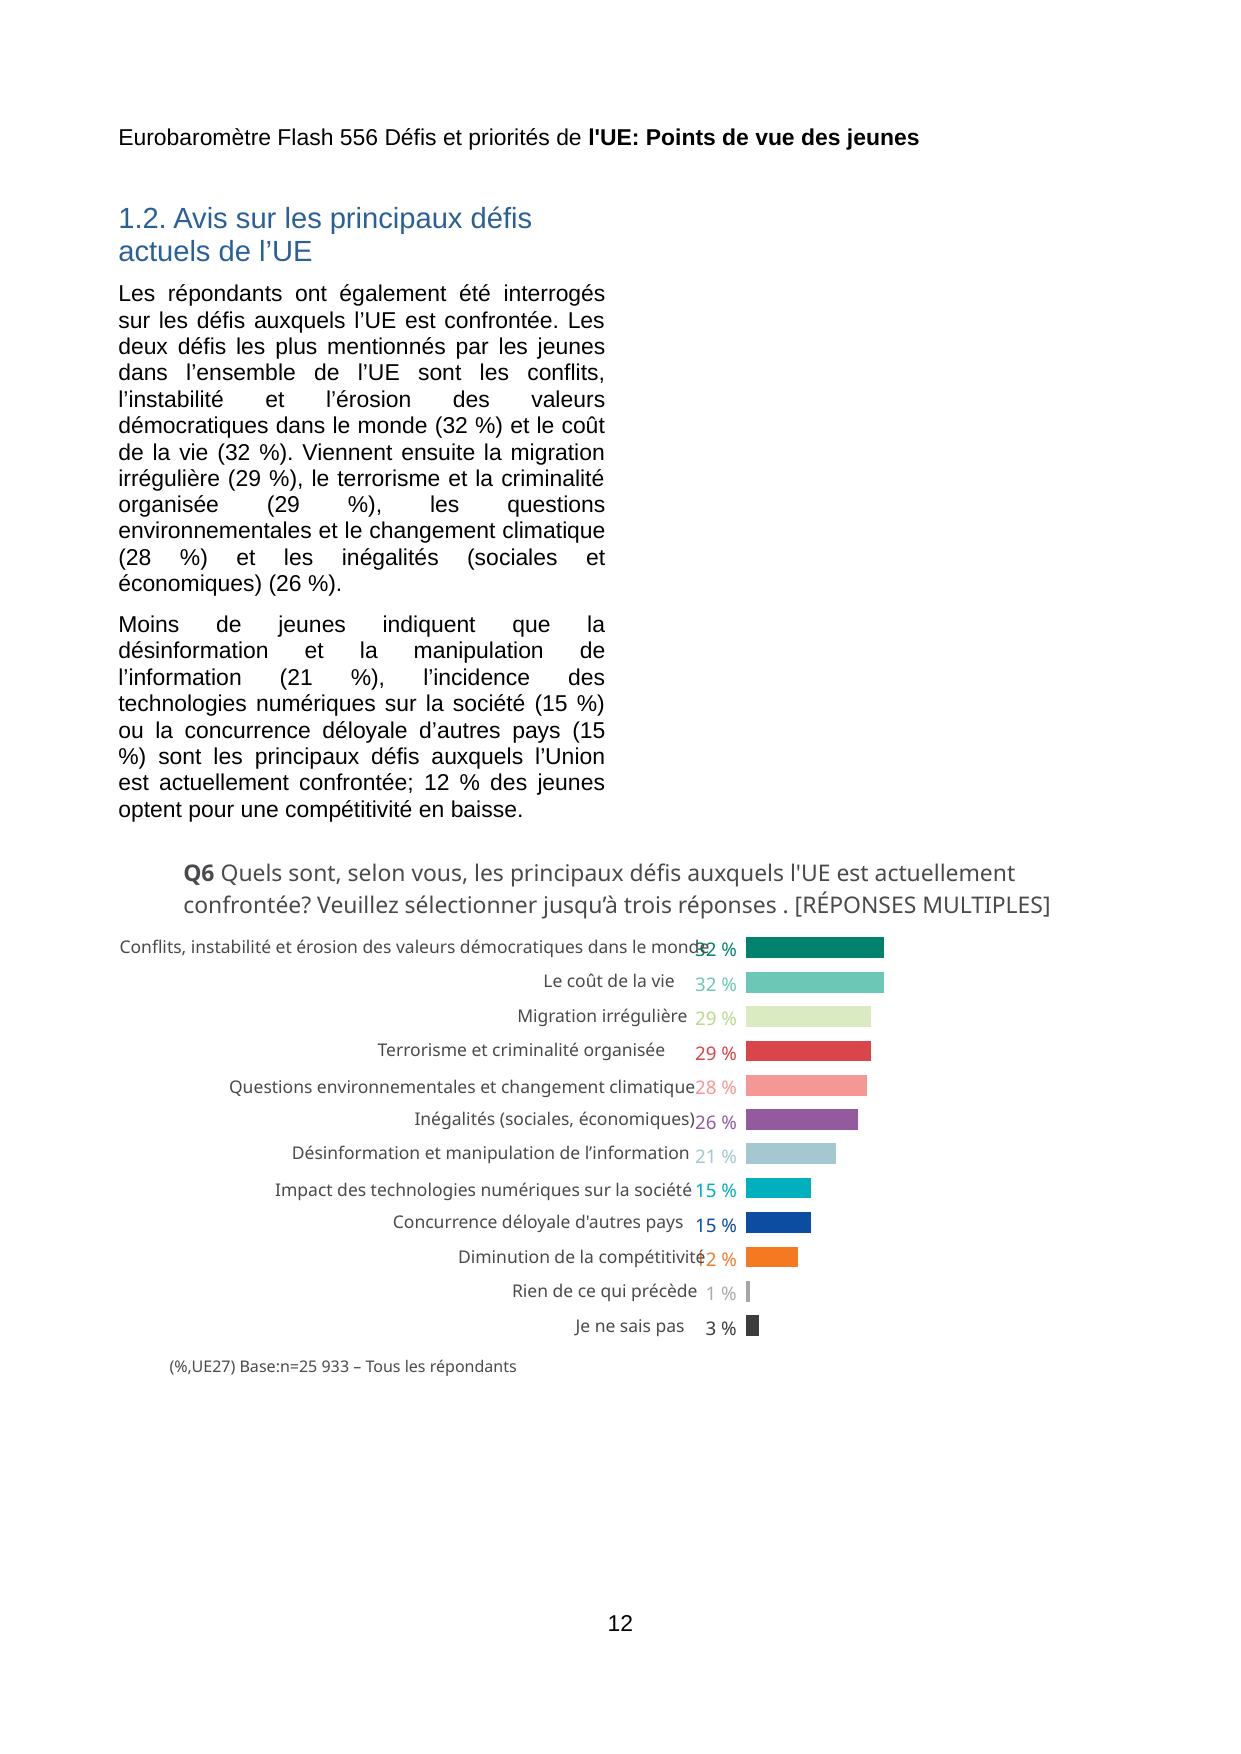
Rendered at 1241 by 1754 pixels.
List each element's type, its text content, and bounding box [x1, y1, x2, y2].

subtitle 1.2. Avis sur les principaux défis actuels de l’UE [118, 201, 605, 268]
text Moins de jeunes indiquent que la désinformation et la manipulation de l’information (21 %), l’incidence des technologies numériques sur la société (15 %) ou la concurrence déloyale d’autres pays (15 %) sont les principaux défis auxquels l’Union est actuellement confrontée; 12 % des jeunes optent pour une compétitivité en baisse. [118, 611, 605, 822]
text Les répondants ont également été interrogés sur les défis auxquels l’UE est confrontée. Les deux défis les plus mentionnés par les jeunes dans l’ensemble de l’UE sont les conflits, l’instabilité et l’érosion des valeurs démocratiques dans le monde (32 %) et le coût de la vie (32 %). Viennent ensuite la migration irrégulière (29 %), le terrorisme et la criminalité organisée (29 %), les questions environnementales et le changement climatique (28 %) et les inégalités (sociales et économiques) (26 %). [118, 280, 605, 597]
